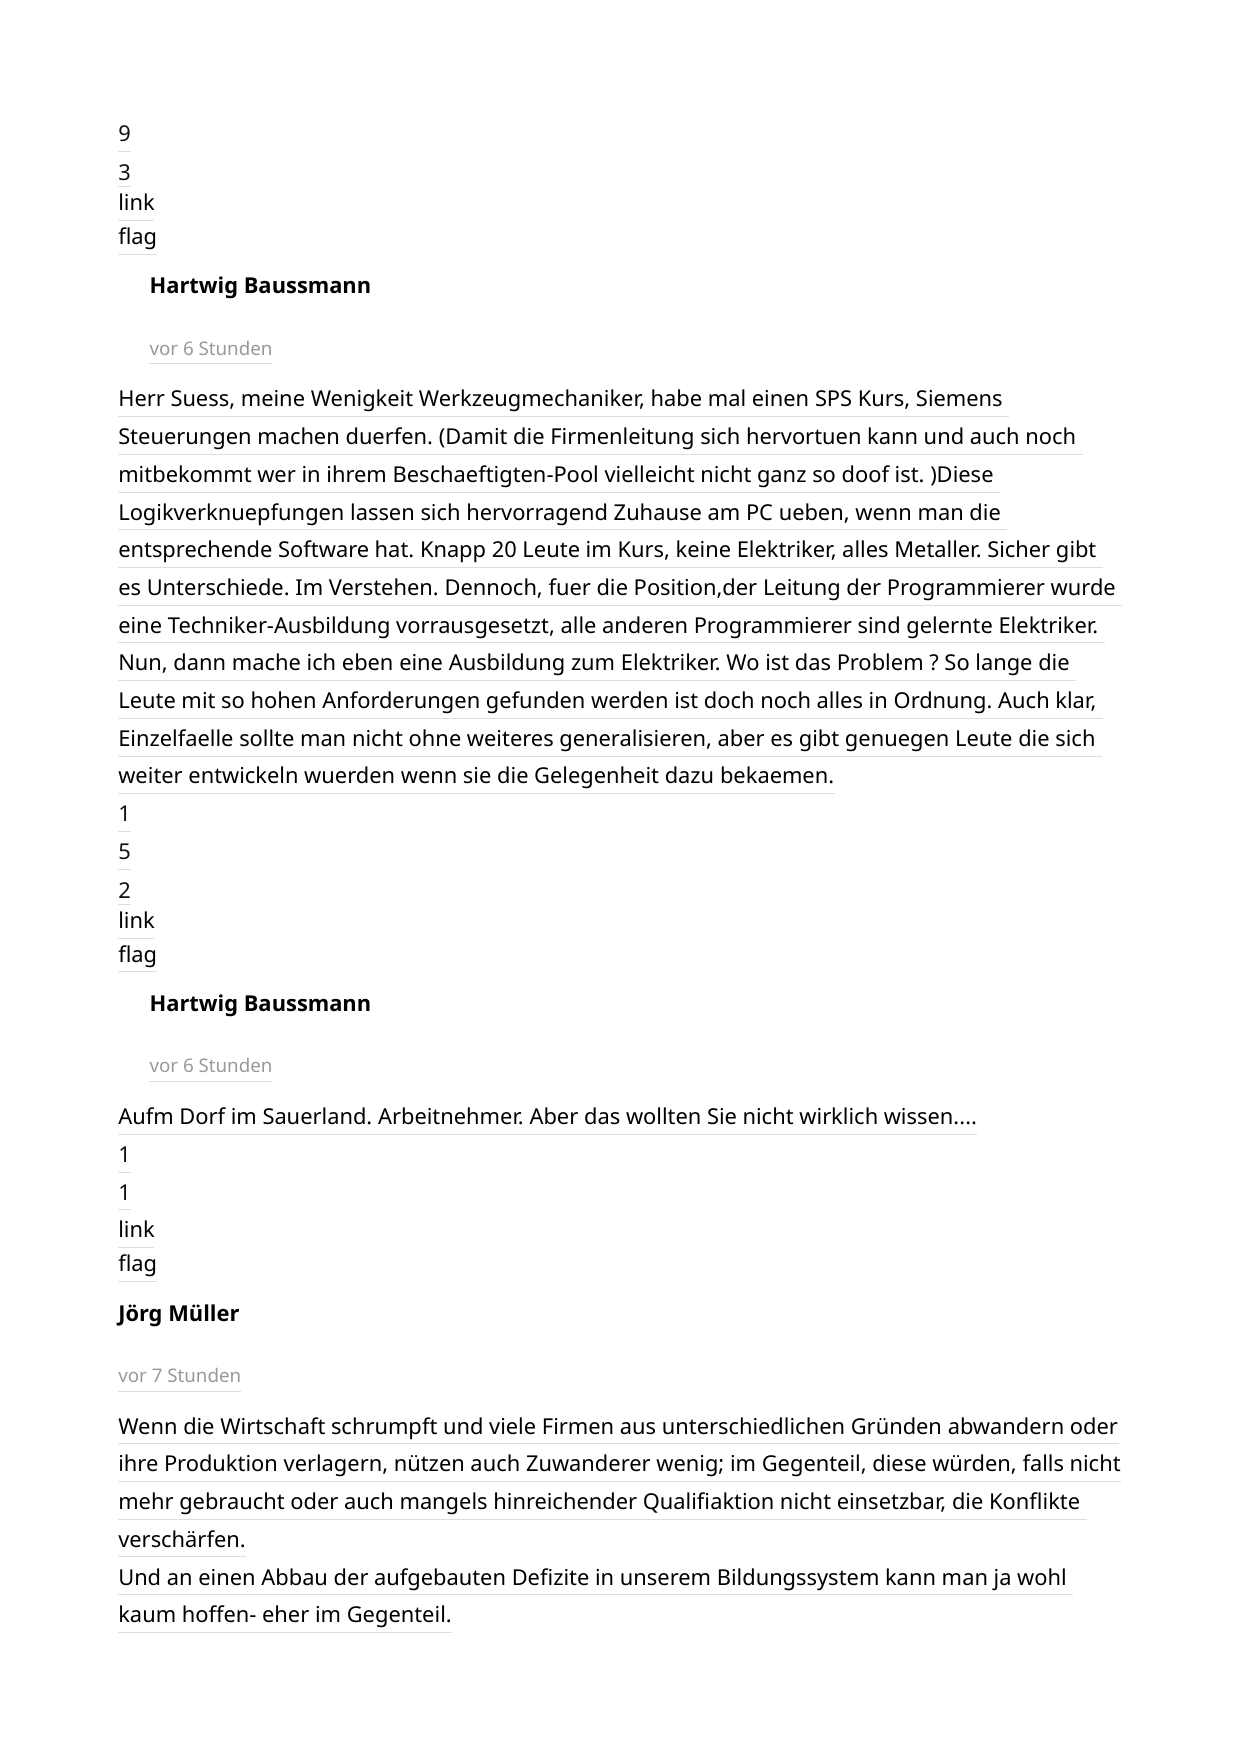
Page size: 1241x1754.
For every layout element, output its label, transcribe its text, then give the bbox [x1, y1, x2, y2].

text vor 7 Stunden [118, 1362, 1117, 1392]
text 3 [118, 156, 1122, 187]
text 5 [118, 836, 1122, 870]
text Aufm Dorf im Sauerland. Arbeitnehmer. Aber das wollten Sie nicht wirklich wissen.... [118, 1101, 1122, 1135]
text 1 [118, 1139, 1122, 1173]
text Hartwig Baussmann [149, 270, 1122, 300]
text link [118, 1214, 1122, 1248]
text flag [118, 1248, 1122, 1282]
text link [118, 187, 1122, 221]
text Hartwig Baussmann [149, 988, 1122, 1018]
text flag [118, 221, 1122, 255]
text Jörg Müller [118, 1297, 1122, 1327]
text flag [118, 939, 1122, 972]
text 9 [118, 118, 1122, 152]
text eine Techniker-Ausbildung vorrausgesetzt, alle anderen Programmierer sind gelernte Elektriker. Nun, dann mache ich eben eine Ausbildung zum Elektriker. Wo ist das Problem ? So lange die Leute mit so hohen Anforderungen gefunden werden ist doch noch alles in Ordnung. Auch klar, Einzelfaelle sollte man nicht ohne weiteres generalisieren, aber es gibt genuegen Leute die sich weiter entwickeln wuerden wenn sie die Gelegenheit dazu bekaemen. [118, 606, 1122, 794]
text 1 [118, 1177, 1122, 1210]
text Wenn die Wirtschaft schrumpft und viele Firmen aus unterschiedlichen Gründen abwandern oder ihre Produktion verlagern, nützen auch Zuwanderer wenig; im Gegenteil, diese würden, falls nicht [118, 1411, 1122, 1481]
text 1 [118, 798, 1122, 832]
text vor 6 Stunden [149, 1053, 1117, 1082]
text vor 6 Stunden [149, 335, 1117, 364]
text link [118, 905, 1122, 939]
text mehr gebraucht oder auch mangels hinreichender Qualifiaktion nicht einsetzbar, die Konflikte verschärfen. Und an einen Abbau der aufgebauten Defizite in unserem Bildungssystem kann man ja wohl kaum hoffen- eher im Gegenteil. [118, 1482, 1122, 1633]
text 2 [118, 874, 1122, 905]
text Herr Suess, meine Wenigkeit Werkzeugmechaniker, habe mal einen SPS Kurs, Siemens Steuerungen machen duerfen. (Damit die Firmenleitung sich hervortuen kann und auch noch mitbekommt wer in ihrem Beschaeftigten-Pool vielleicht nicht ganz so doof ist. )Diese Logikverknuepfungen lassen sich hervorragend Zuhause am PC ueben, wenn man die entsprechende Software hat. Knapp 20 Leute im Kurs, keine Elektriker, alles Metaller. Sicher gibt es Unterschiede. Im Verstehen. Dennoch, fuer die Position,der Leitung der Programmierer wurde [118, 383, 1122, 605]
